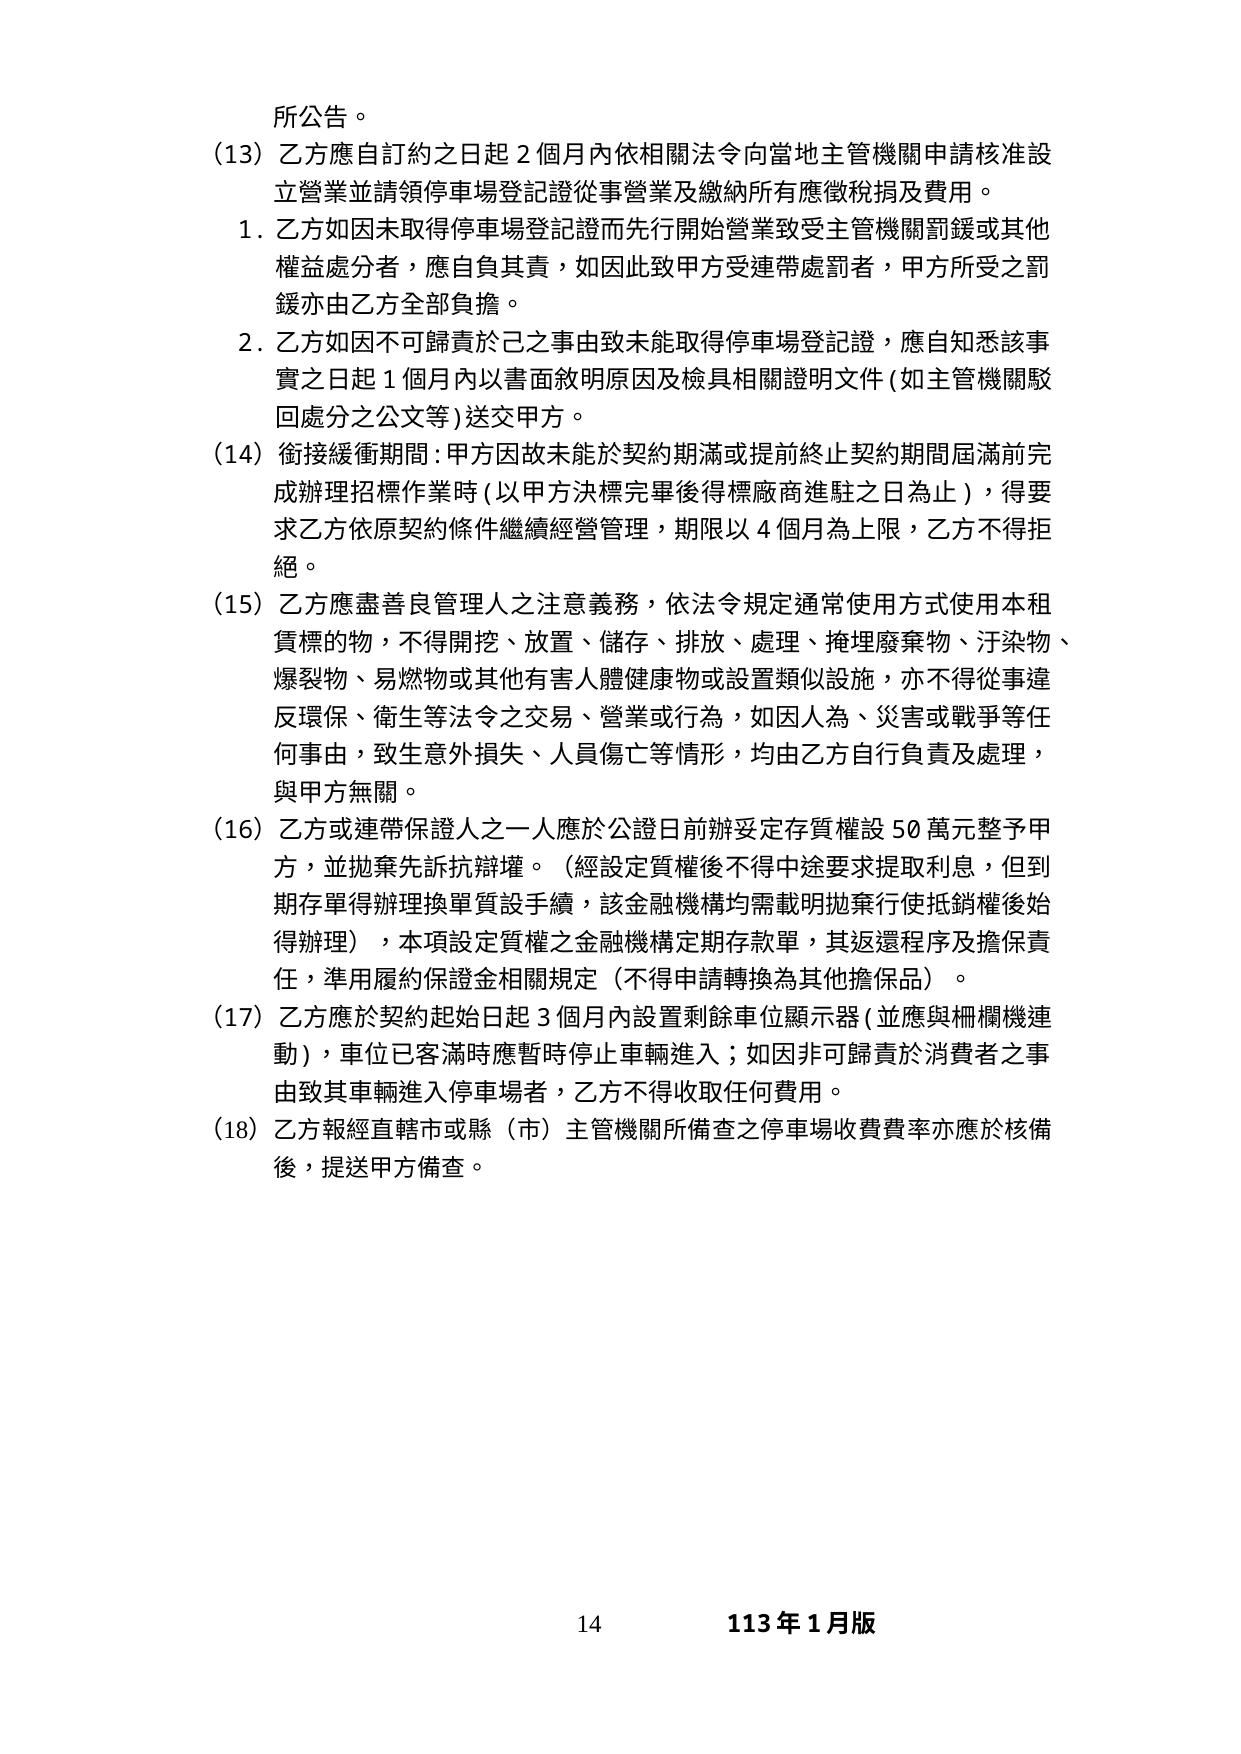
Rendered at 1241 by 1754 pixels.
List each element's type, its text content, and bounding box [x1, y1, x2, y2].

list 乙方或連帶保證人之一人應於公證日前辦妥定存質權設50萬元整予甲方，並拋棄先訴抗辯壦。（經設定質權後不得中途要求提取利息，但到期存單得辦理換單質設手續，該金融機構均需載明拋棄行使抵銷權後始得辦理），本項設定質權之金融機構定期存款單，其返還程序及擔保責任，準用履約保證金相關規定（不得申請轉換為其他擔保品）。 [198, 809, 1053, 996]
list 乙方如因未取得停車場登記證而先行開始營業致受主管機關罰鍰或其他權益處分者，應自負其責，如因此致甲方受連帶處罰者，甲方所受之罰鍰亦由乙方全部負擔。 [237, 209, 1053, 321]
list 乙方報經直轄市或縣（市）主管機關所備查之停車場收費費率亦應於核備後，提送甲方備查。 [198, 1109, 1053, 1184]
list 乙方如因不可歸責於己之事由致未能取得停車場登記證，應自知悉該事實之日起1個月內以書面敘明原因及檢具相關證明文件(如主管機關駁回處分之公文等)送交甲方。 [237, 321, 1053, 434]
list 所公告。 [198, 96, 1053, 134]
list 乙方應於契約起始日起3個月內設置剩餘車位顯示器(並應與柵欄機連動)，車位已客滿時應暫時停止車輛進入；如因非可歸責於消費者之事由致其車輛進入停車場者，乙方不得收取任何費用。 [198, 996, 1053, 1109]
list 銜接緩衝期間:甲方因故未能於契約期滿或提前終止契約期間屆滿前完成辦理招標作業時(以甲方決標完畢後得標廠商進駐之日為止)，得要求乙方依原契約條件繼續經營管理，期限以4個月為上限，乙方不得拒絕。 [198, 434, 1053, 584]
list 乙方應盡善良管理人之注意義務，依法令規定通常使用方式使用本租賃標的物，不得開挖、放置、儲存、排放、處理、掩埋廢棄物、汙染物、爆裂物、易燃物或其他有害人體健康物或設置類似設施，亦不得從事違反環保、衛生等法令之交易、營業或行為，如因人為、災害或戰爭等任何事由，致生意外損失、人員傷亡等情形，均由乙方自行負責及處理，與甲方無關。 [198, 584, 1053, 809]
list 乙方應自訂約之日起2個月內依相關法令向當地主管機關申請核准設立營業並請領停車場登記證從事營業及繳納所有應徵稅捐及費用。 [198, 134, 1053, 209]
